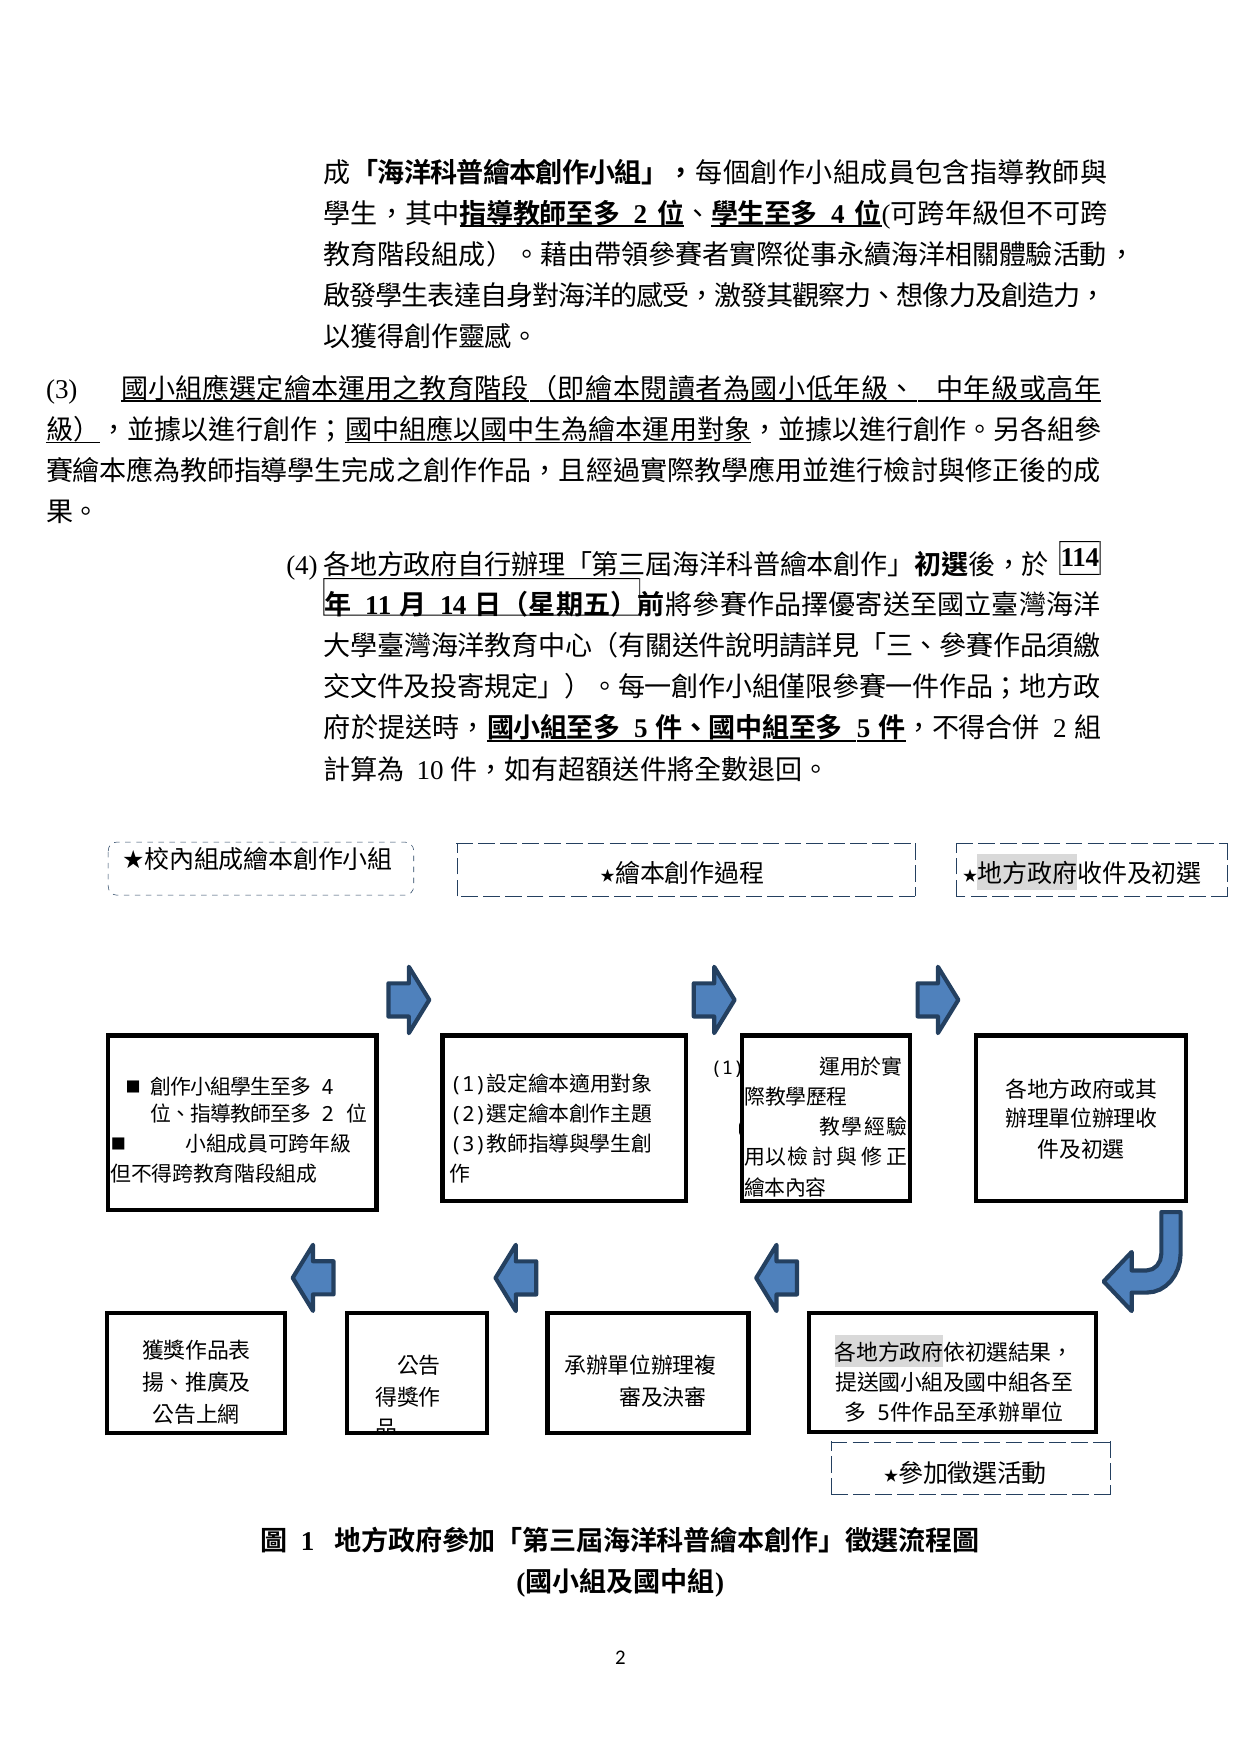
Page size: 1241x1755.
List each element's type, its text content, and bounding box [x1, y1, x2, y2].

text (國小組及國中組) [46, 1560, 1195, 1599]
text ★繪本創作過程 [600, 853, 915, 890]
text 公告 得獎作品 [376, 1348, 459, 1431]
text 位、指導教師至多 2 位 [150, 1100, 374, 1127]
subtitle 圖 1 地方政府參加「第三屆海洋科普繪本創作」徵選流程圖 [46, 1519, 1195, 1558]
list 小組成員可跨年級但不得跨教育階段組成 [110, 1127, 355, 1188]
text 獲獎作品表 揚、推廣及公告上網 [132, 1333, 260, 1428]
list 運用於實際教學歷程 [744, 1050, 903, 1110]
text 各地方政府依初選結果，提送國小組及國中組各至多 5件作品至承辦單位 [824, 1337, 1083, 1427]
list 各地方政府自行辦理「第三屆海洋科普繪本創作」初選後，於 [286, 543, 1238, 582]
list 教學經驗用以檢討與修正 繪本內容 [744, 1110, 907, 1199]
text 各地方政府或其辦理單位辦理收件及初選 [995, 1073, 1167, 1163]
text 承辦單位辦理複審及決審 [564, 1348, 736, 1411]
text 成「海洋科普繪本創作小組」，每個創作小組成員包含指導教師與學生，其中指導教師至多 2 位、學生至多 4 位(可跨年級但不可跨教育階段組成）。藉由帶領參賽者實際從事永續海洋相關體驗活動，啟發學生表達自身對海洋的感受，激發其觀察力、想像力及創造力，以獲得創作靈感。 [323, 151, 1108, 354]
text ★參加徵選活動 [883, 1453, 1110, 1489]
text ★地方政府收件及初選 [962, 853, 1227, 890]
list 創作小組學生至多 4 [125, 1073, 374, 1100]
text (1)設定繪本適用對象 (2)選定繪本創作主題 (3)教師指導與學生創作 [449, 1067, 664, 1188]
text 年 11 月 14 日（星期五）前將參賽作品擇優寄送至國立臺灣海洋大學臺灣海洋教育中心（有關送件說明請詳見「三、參賽作品須繳交文件及投寄規定」）。每一創作小組僅限參賽一件作品；地方政府於提送時，國小組至多 5 件、國中組至多 5 件，不得合併 2 組計算為 10 件，如有超額送件將全數退回。 [323, 583, 1101, 787]
list 國小組應選定繪本運用之教育階段（即繪本閱讀者為國小低年級、 中年級或高年級），並據以進行創作；國中組應以國中生為繪本運用對象，並據以進行創作。另各組參賽繪本應為教師指導學生完成之創作作品，且經過實際教學應用並進行檢討與修正後的成果。 [46, 367, 1102, 529]
